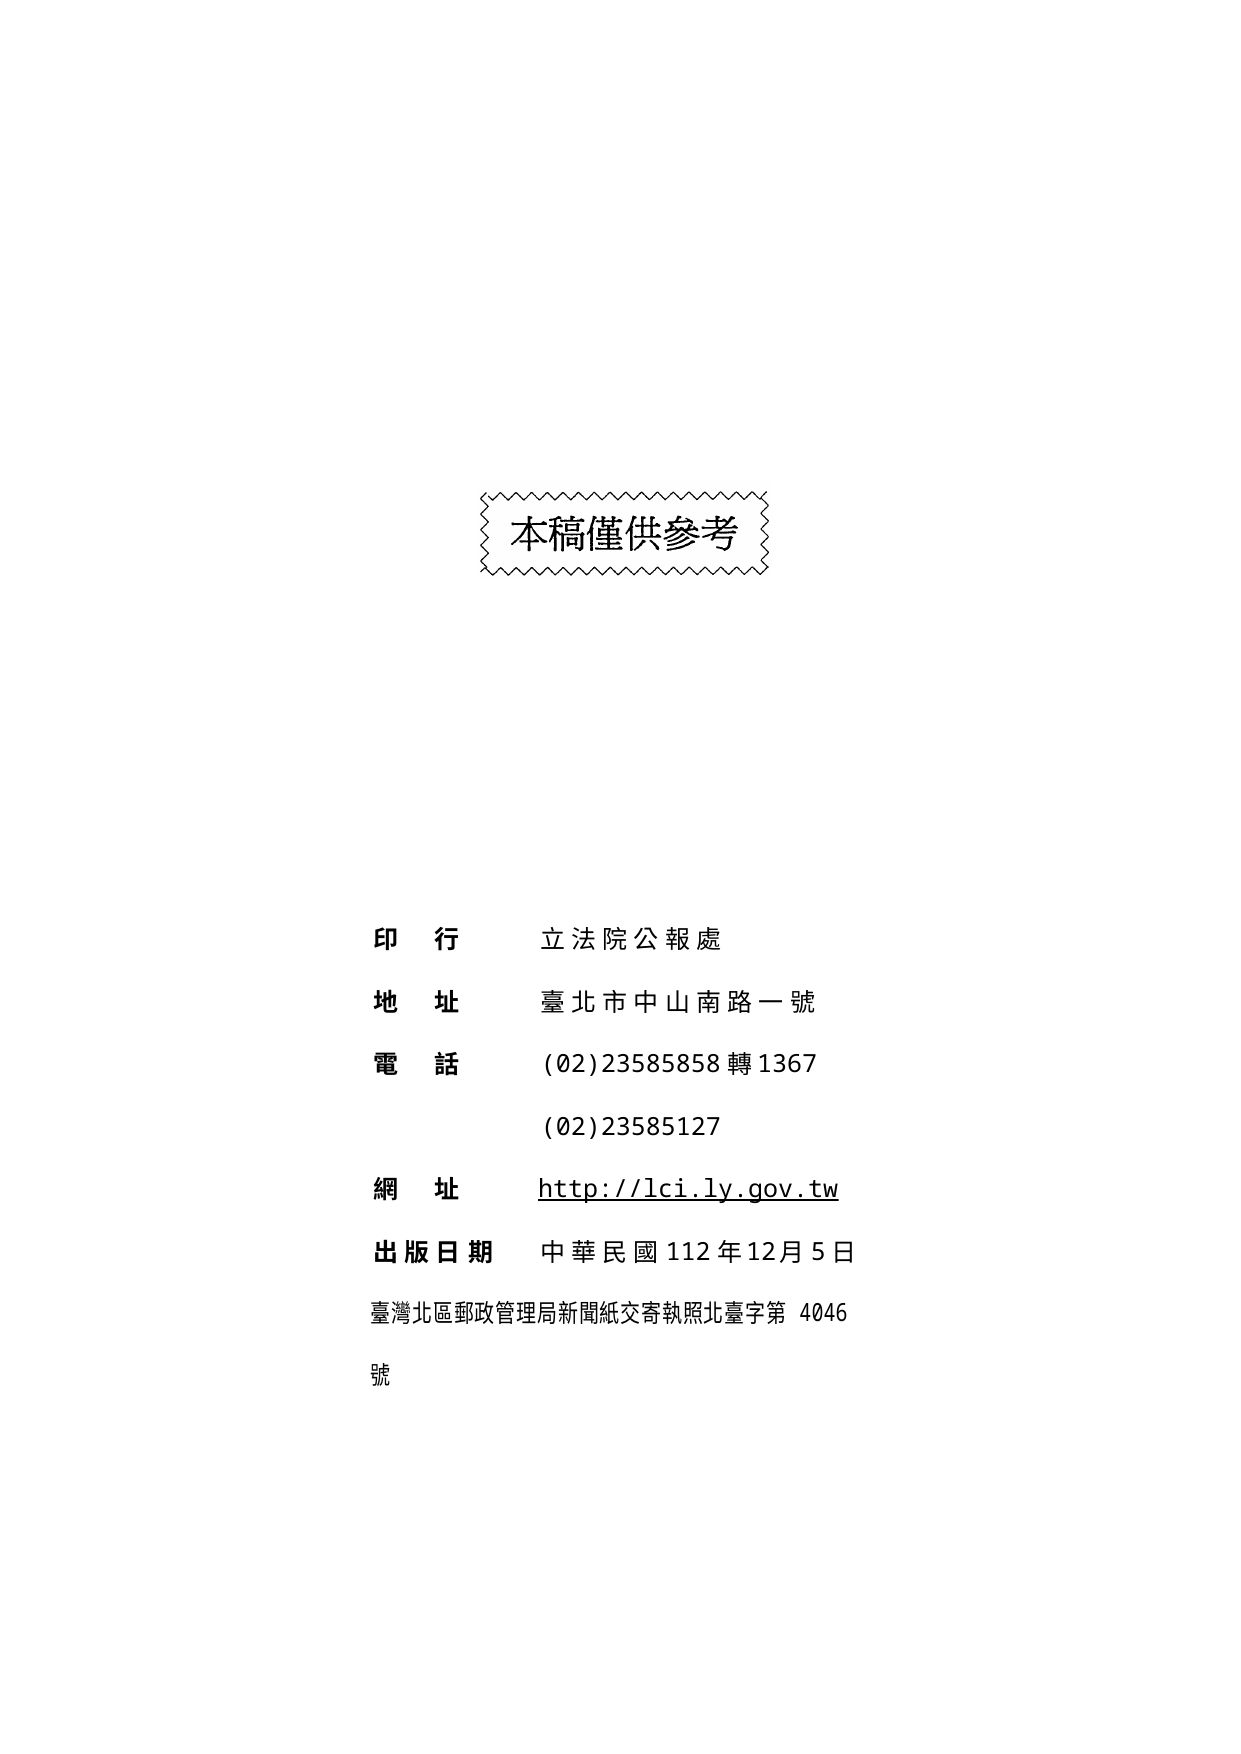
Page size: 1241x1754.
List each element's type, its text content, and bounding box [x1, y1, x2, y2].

table_header [468, 406, 773, 594]
table_cell http://lci.ly.gov.tw [534, 1156, 878, 1219]
table_cell 臺灣北區郵政管理局新聞紙交寄執照北臺字第4046號 [362, 1281, 878, 1406]
table_header 印行 [362, 906, 534, 969]
table_cell 出版日期 [362, 1219, 534, 1281]
table_header 立法院公報處 [534, 906, 878, 969]
table_cell 臺北市中山南路一號 [534, 969, 878, 1031]
table_cell 中華民國112年12月5日 [534, 1219, 878, 1281]
table_cell 網址 [362, 1156, 534, 1219]
table_cell 電話 [362, 1031, 534, 1156]
table_cell (02)23585858轉1367 (02)23585127 [534, 1031, 878, 1156]
table_cell 地址 [362, 969, 534, 1031]
